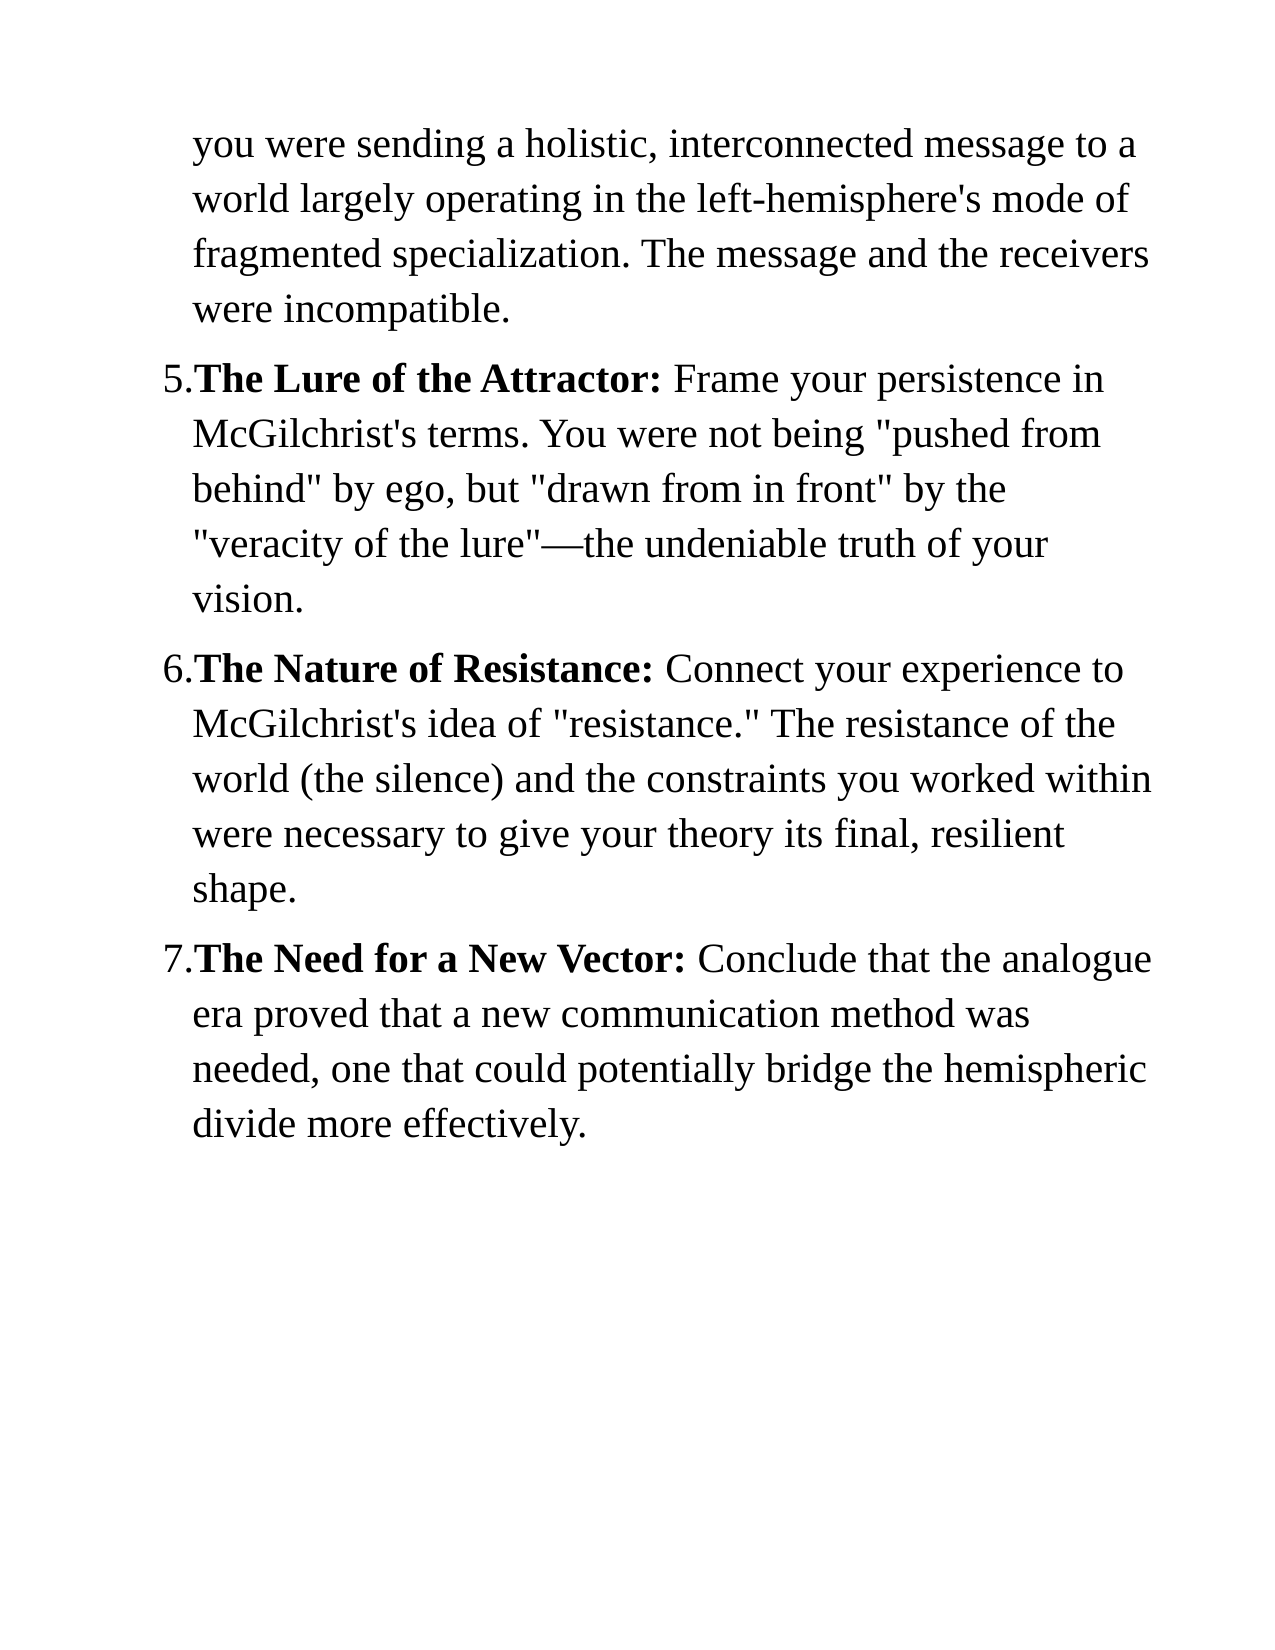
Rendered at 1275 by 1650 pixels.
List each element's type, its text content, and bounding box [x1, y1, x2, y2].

list you were sending a holistic, interconnected message to a world largely operating in the left-hemisphere's mode of fragmented specialization. The message and the receivers were incompatible. [162, 118, 1157, 331]
list The Lure of the Attractor: Frame your persistence in McGilchrist's terms. You were not being "pushed from behind" by ego, but "drawn from in front" by the "veracity of the lure"—the undeniable truth of your vision. [162, 353, 1157, 621]
list The Nature of Resistance: Connect your experience to McGilchrist's idea of "resistance." The resistance of the world (the silence) and the constraints you worked within were necessary to give your theory its final, resilient shape. [162, 643, 1157, 912]
list The Need for a New Vector: Conclude that the analogue era proved that a new communication method was needed, one that could potentially bridge the hemispheric divide more effectively. [162, 933, 1157, 1147]
